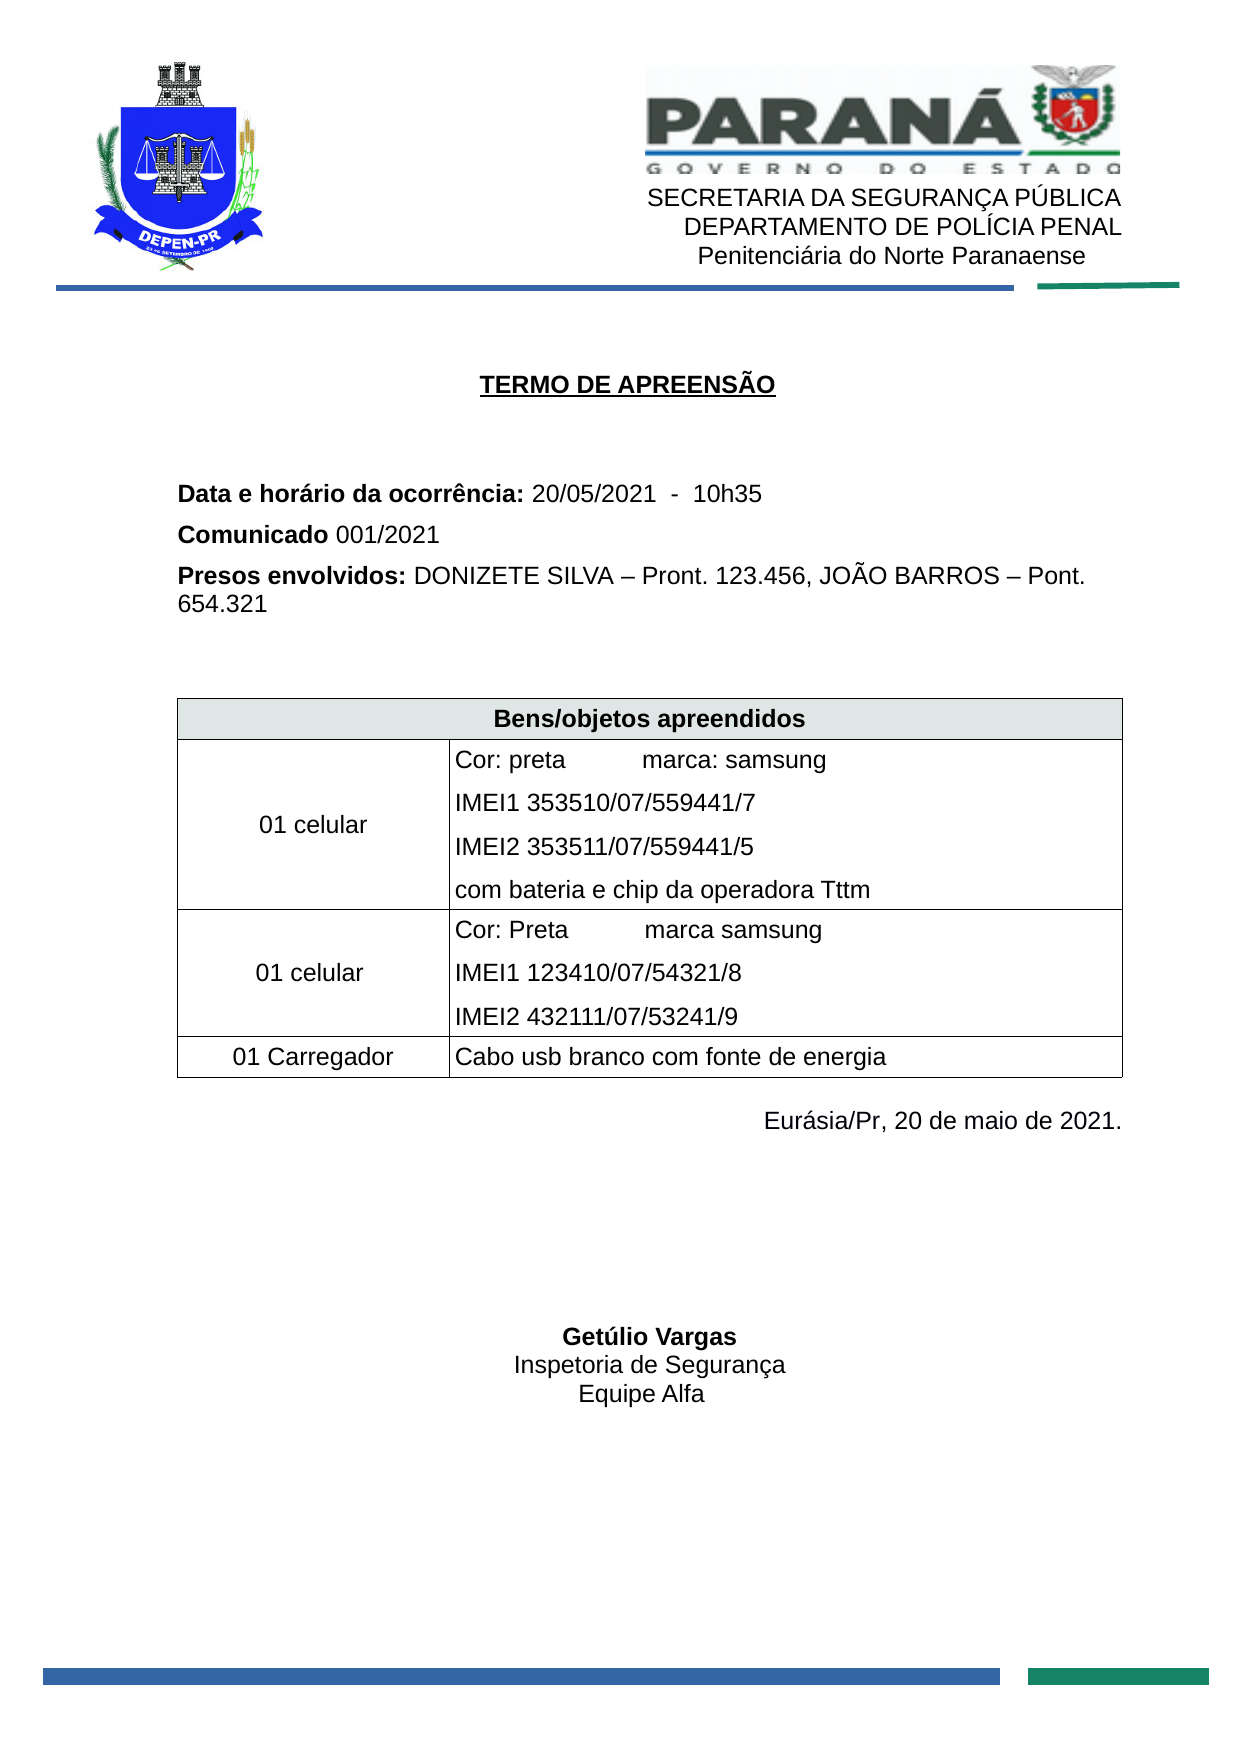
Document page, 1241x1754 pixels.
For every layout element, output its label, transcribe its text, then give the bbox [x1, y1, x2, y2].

picture [81, 53, 267, 272]
text Inspetoria de Segurança [177, 1350, 1122, 1379]
text Presos envolvidos: DONIZETE SILVA – Pront. 123.456, JOÃO BARROS – Pont. 654.321 [177, 561, 1122, 618]
table_cell Cor: Preta marca samsung IMEI1 123410/07/54321/8 IMEI2 432111/07/53241/9 [450, 910, 1122, 1036]
text Getúlio Vargas [177, 1322, 1122, 1350]
text Eurásia/Pr, 20 de maio de 2021. [212, 1106, 1122, 1135]
table_cell Cor: preta marca: samsung IMEI1 353510/07/559441/7 IMEI2 353511/07/559441/5 com bateria e chip da operadora Tttm [450, 740, 1122, 909]
table_cell 01 celular [178, 740, 449, 909]
text Equipe Alfa [162, 1379, 1093, 1408]
table_cell 01 Carregador [178, 1037, 449, 1077]
text Data e horário da ocorrência: 20/05/2021 - 10h35 [177, 479, 1122, 508]
table_header Bens/objetos apreendidos [178, 699, 1122, 739]
table_cell Cabo usb branco com fonte de energia [450, 1037, 1122, 1077]
text Comunicado 001/2021 [177, 520, 1122, 549]
table_cell 01 celular [178, 910, 449, 1036]
text TERMO DE APREENSÃO [162, 371, 1093, 399]
picture [645, 65, 1121, 174]
